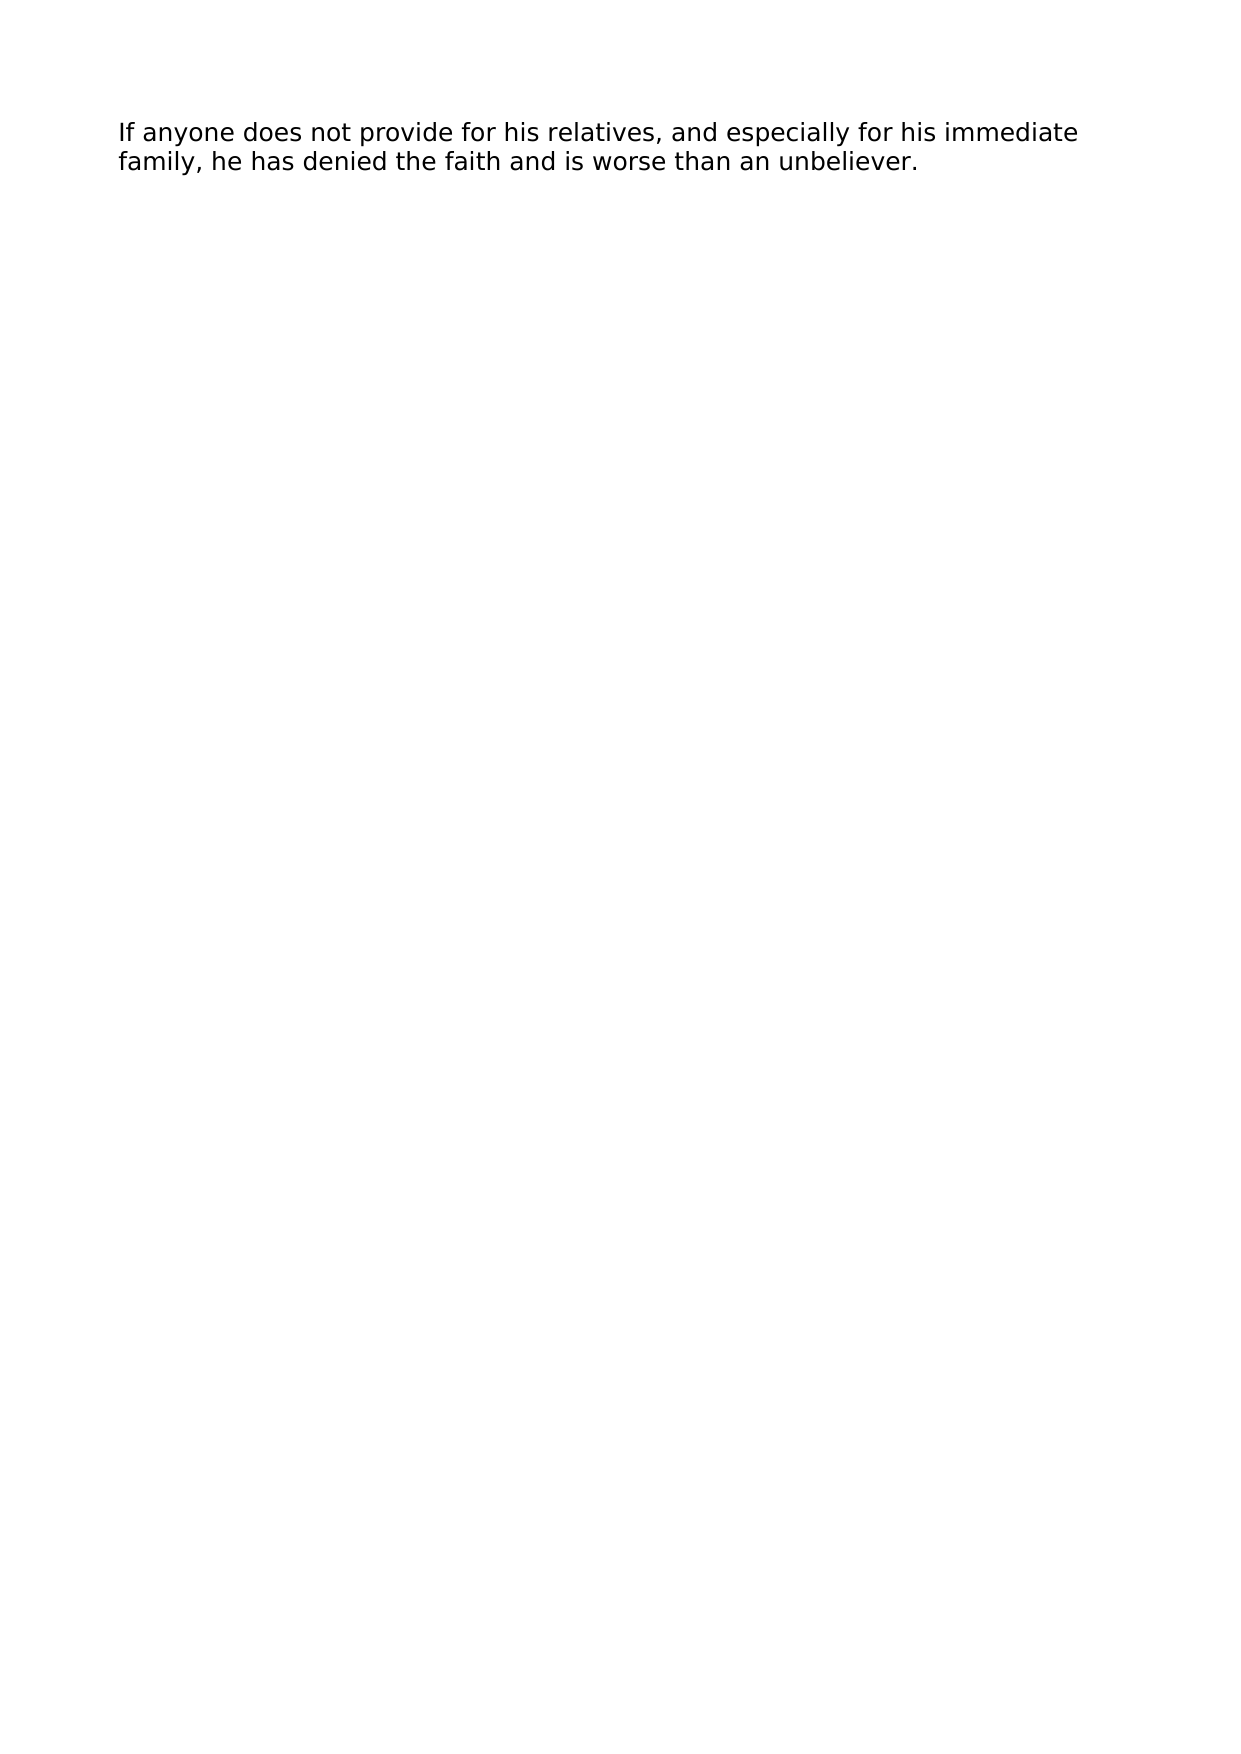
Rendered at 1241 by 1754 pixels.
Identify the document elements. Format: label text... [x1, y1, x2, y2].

text If anyone does not provide for his relatives, and especially for his immediate family, he has denied the faith and is worse than an unbeliever. [118, 118, 1122, 176]
